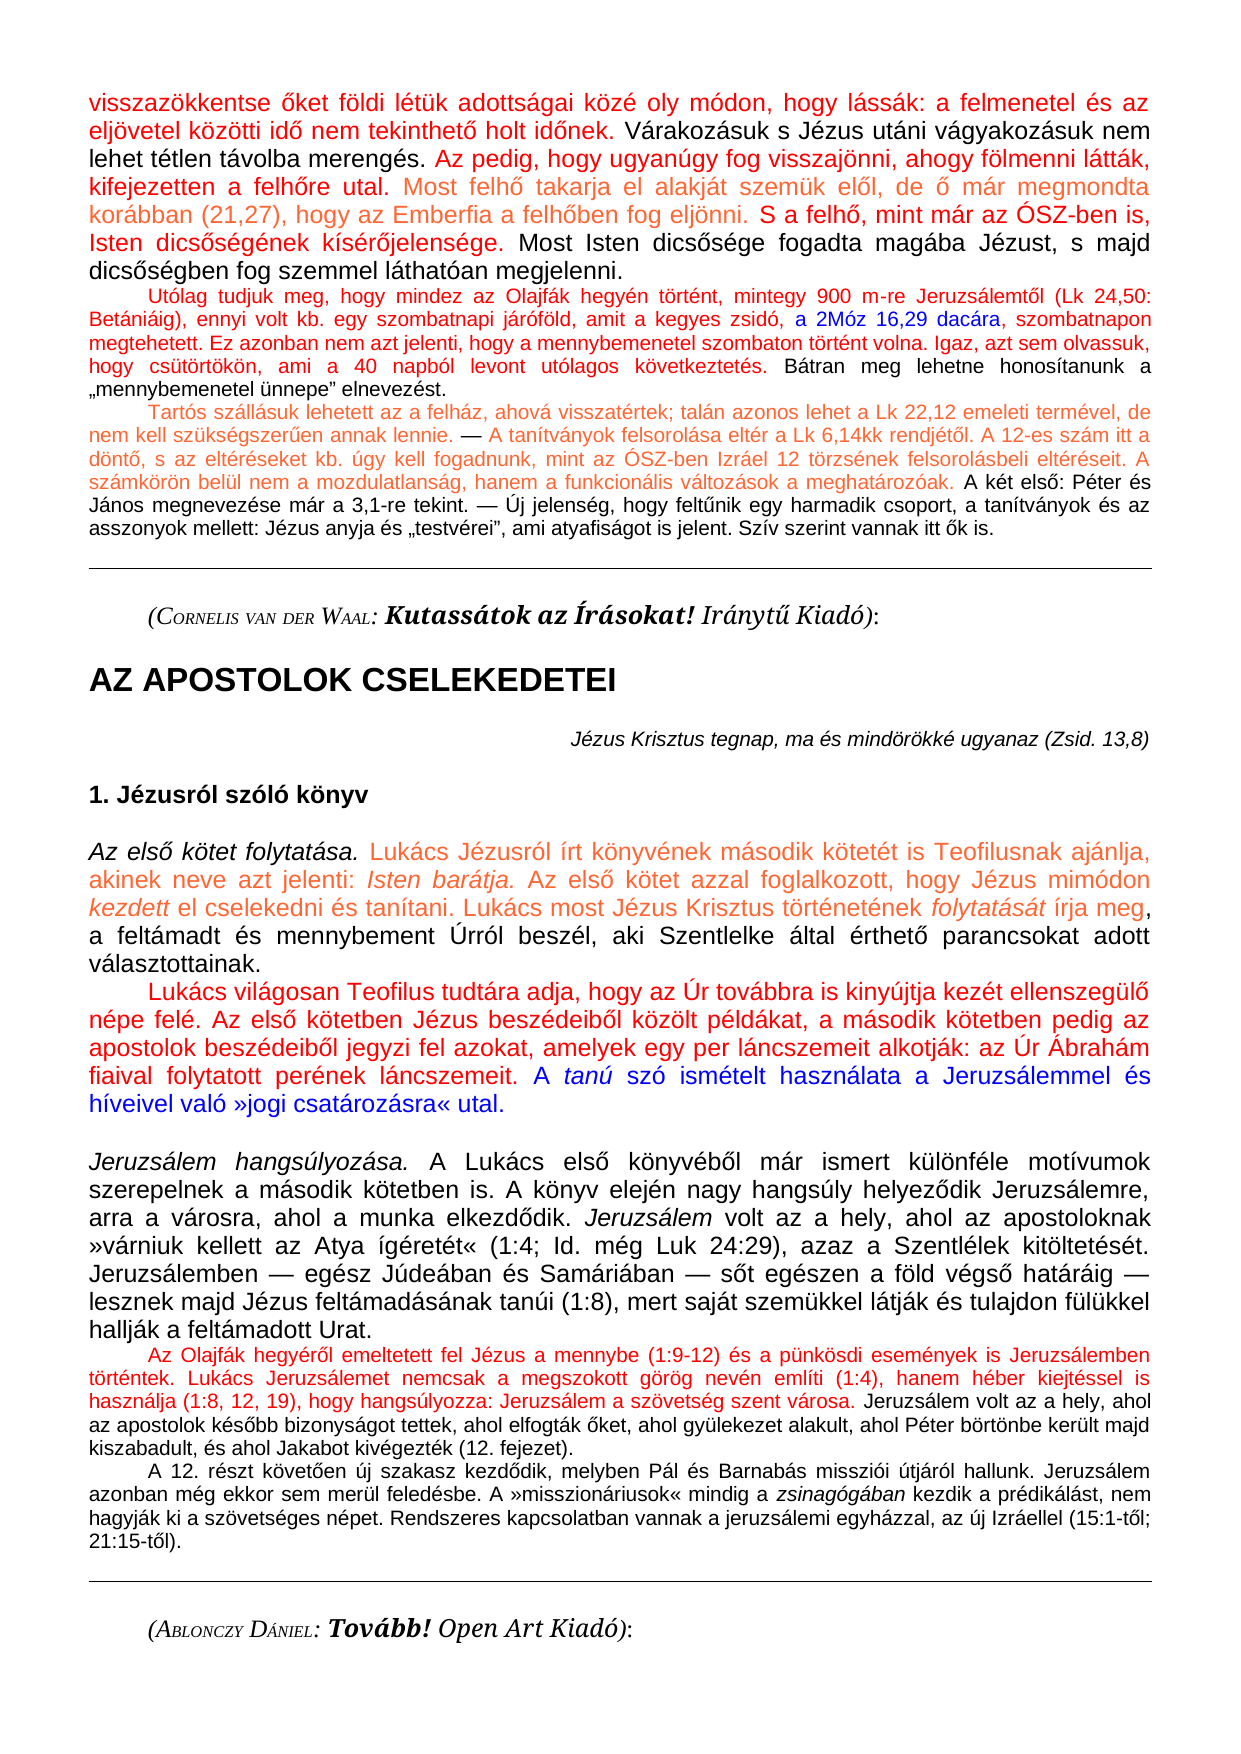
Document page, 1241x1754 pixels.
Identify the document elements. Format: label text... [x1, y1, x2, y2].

text Lukács világosan Teofilus tudtára adja, hogy az Úr továbbra is kinyújtja kezét ellenszegülő népe felé. Az első kötetben Jézus beszédeiből közölt példákat, a második kötetben pedig az apostolok beszédeiből jegyzi fel azokat, amelyek egy per láncszemeit alkotják: az Úr Ábrahám fiaival folytatott perének láncszemeit. A tanú szó ismételt használata a Jeruzsálemmel és híveivel való »jogi csatározásra« utal. [88, 978, 1152, 1118]
text visszazökkentse őket földi létük adottságai közé oly módon, hogy lássák: a felmenetel és az eljövetel közötti idő nem tekinthető holt időnek. Várakozásuk s Jézus utáni vágyakozásuk nem lehet tétlen távolba merengés. Az pedig, hogy ugyanúgy fog visszajönni, ahogy fölmenni látták, kifejezetten a felhőre utal. Most felhő takarja el alakját szemük elől, de ő már megmondta korábban (21,27), hogy az Emberfia a felhőben fog eljönni. S a felhő, mint már az ÓSZ-ben is, Isten dicsőségének kísérőjelensége. Most Isten dicsősége fogadta magába Jézust, s majd dicsőségben fog szemmel láthatóan megjelenni. [88, 88, 1152, 285]
text AZ APOSTOLOK CSELEKEDETEI [88, 661, 1152, 698]
text 1. Jézusról szóló könyv [88, 780, 1152, 808]
text Jeruzsálem hangsúlyozása. A Lukács első könyvéből már ismert különféle motívumok szerepelnek a második kötetben is. A könyv elején nagy hangsúly helyeződik Jeruzsálemre, arra a városra, ahol a munka elkezdődik. Jeruzsálem volt az a hely, ahol az apostoloknak »várniuk kellett az Atya ígéretét« (1:4; Id. még Luk 24:29), azaz a Szentlélek kitöltetését. Jeruzsálemben — egész Júdeában és Samáriában — sőt egészen a föld végső határáig — lesznek majd Jézus feltámadásának tanúi (1:8), mert saját szemükkel látják és tulajdon fülükkel hallják a feltámadott Urat. [88, 1148, 1152, 1344]
text (Cornelis van der Waal: Kutassátok az Írásokat! Iránytű Kiadó): [88, 598, 1152, 632]
text Utólag tudjuk meg, hogy mindez az Olajfák hegyén történt, mintegy 900 m‑re Jeruzsálemtől (Lk 24,50: Betániáig), ennyi volt kb. egy szombatnapi járóföld, amit a kegyes zsidó, a 2Móz 16,29 dacára, szombatnapon megtehetett. Ez azonban nem azt jelenti, hogy a mennybemenetel szombaton történt volna. Igaz, azt sem olvassuk, hogy csütörtökön, ami a 40 napból levont utólagos következtetés. Bátran meg lehetne honosítanunk a „mennybemenetel ünnepe” elnevezést. [88, 285, 1152, 401]
text Az Olajfák hegyéről emeltetett fel Jézus a mennybe (1:9-12) és a pünkösdi események is Jeruzsálemben történtek. Lukács Jeruzsálemet nemcsak a megszokott görög nevén említi (1:4), hanem héber kiejtéssel is használja (1:8, 12, 19), hogy hangsúlyozza: Jeruzsálem a szövetség szent városa. Jeruzsálem volt az a hely, ahol az apostolok később bizonyságot tettek, ahol elfogták őket, ahol gyülekezet alakult, ahol Péter börtönbe került majd kiszabadult, és ahol Jakabot kivégezték (12. fejezet). [88, 1344, 1152, 1460]
text A 12. részt követően új szakasz kezdődik, melyben Pál és Barnabás missziói útjáról hallunk. Jeruzsálem azonban még ekkor sem merül feledésbe. A »misszionáriusok« mindig a zsinagógában kezdik a prédikálást, nem hagyják ki a szövetséges népet. Rendszeres kapcsolatban vannak a jeruzsálemi egyházzal, az új Izráellel (15:1-től; 21:15-től). [88, 1460, 1152, 1553]
text (Ablonczy Dániel: Tovább! Open Art Kiadó): [88, 1610, 1152, 1644]
text Az első kötet folytatása. Lukács Jézusról írt könyvének második kötetét is Teofilusnak ajánlja, akinek neve azt jelenti: Isten barátja. Az első kötet azzal foglalkozott, hogy Jézus mimódon kezdett el cselekedni és tanítani. Lukács most Jézus Krisztus történetének folytatását írja meg, a feltámadt és mennybement Úrról beszél, aki Szentlelke által érthető parancsokat adott választottainak. [88, 838, 1152, 978]
text Jézus Krisztus tegnap, ma és mindörökké ugyanaz (Zsid. 13,8) [88, 728, 1152, 751]
text Tartós szállásuk lehetett az a felház, ahová visszatértek; talán azonos lehet a Lk 22,12 emeleti termével, de nem kell szükségszerűen annak lennie. — A tanítványok felsorolása eltér a Lk 6,14kk rendjétől. A 12-es szám itt a döntő, s az eltéréseket kb. úgy kell fogadnunk, mint az ÓSZ-ben Izráel 12 törzsének felsorolásbeli eltéréseit. A számkörön belül nem a mozdulatlanság, hanem a funkcionális változások a meghatározóak. A két első: Péter és János megnevezése már a 3,1-re tekint. — Új jelenség, hogy feltűnik egy harmadik csoport, a tanítványok és az asszonyok mellett: Jézus anyja és „testvérei”, ami atyafiságot is jelent. Szív szerint vannak itt ők is. [88, 401, 1152, 540]
